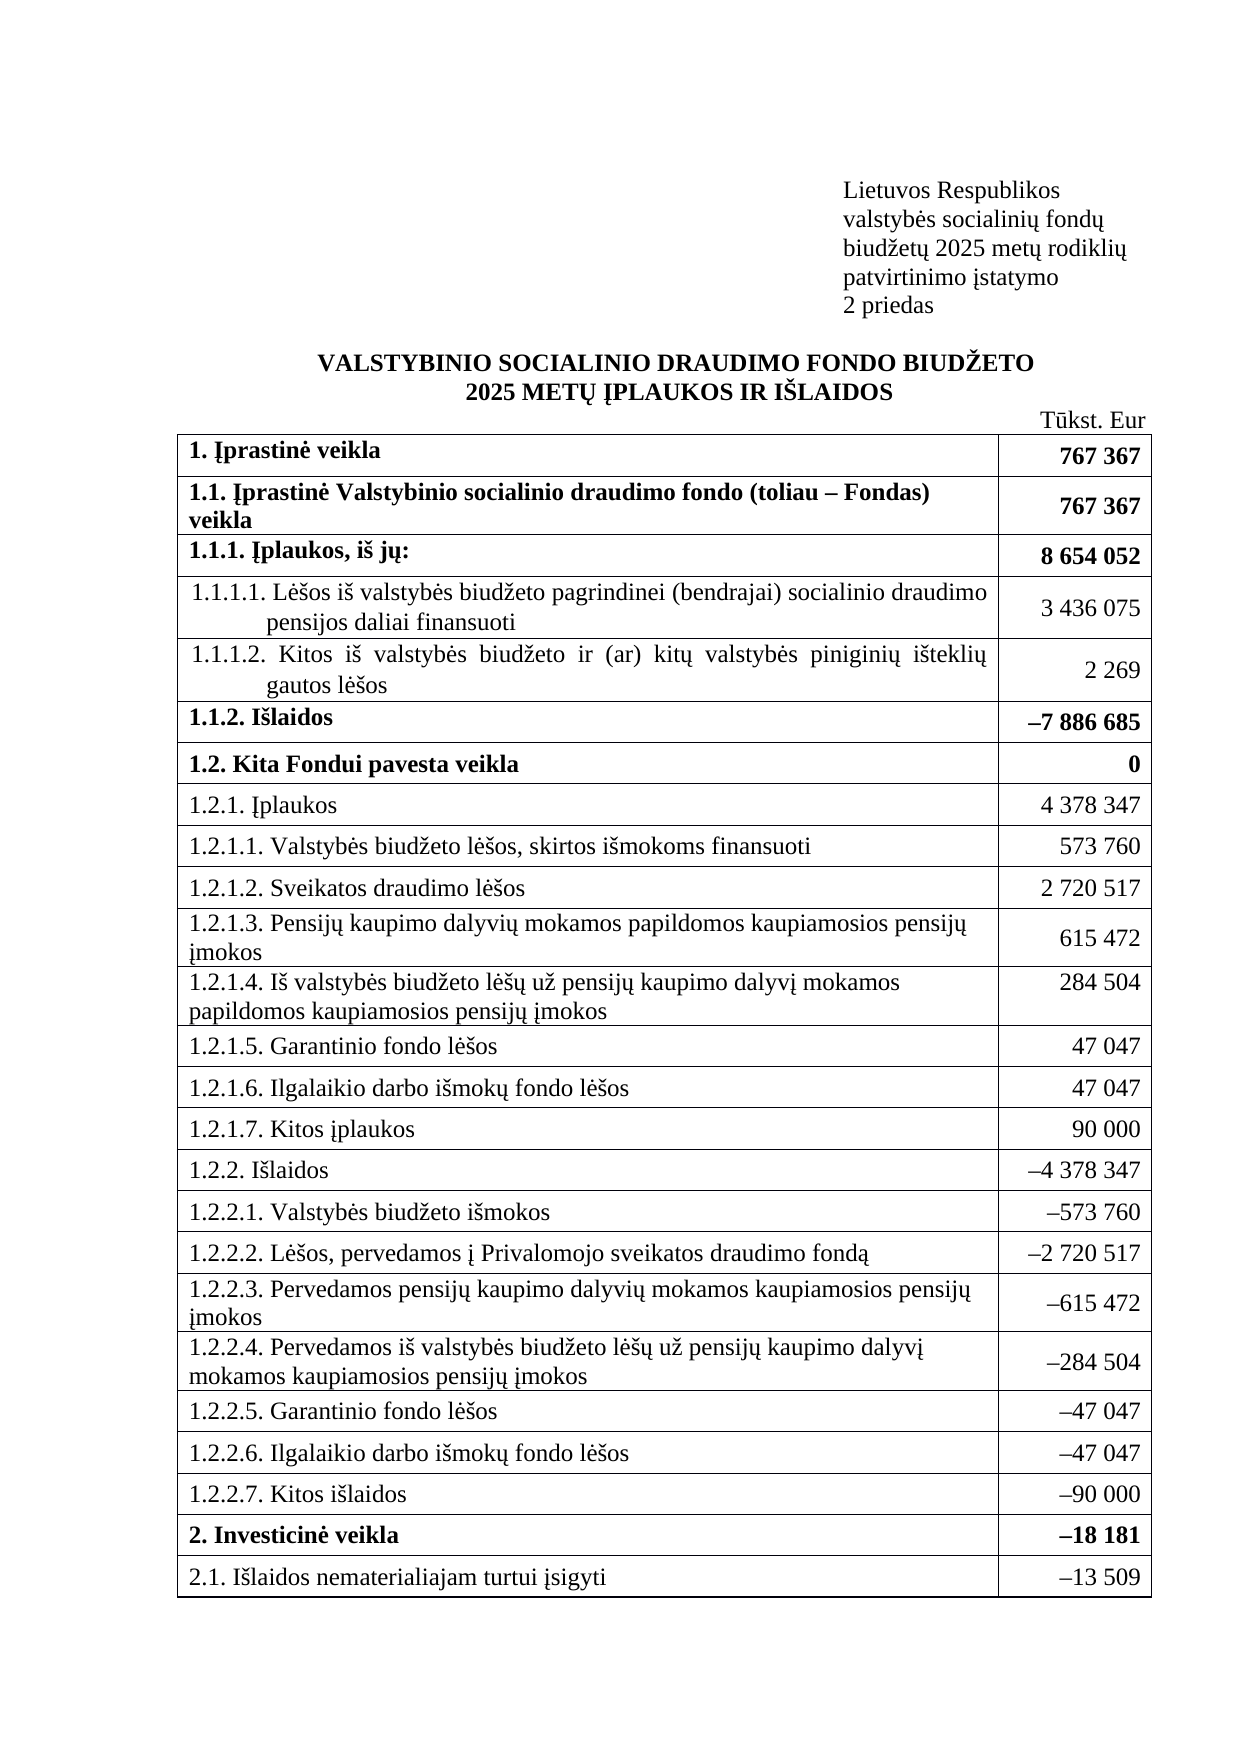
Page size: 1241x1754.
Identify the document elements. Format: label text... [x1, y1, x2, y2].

text 2 priedas [252, 291, 1181, 319]
table_cell 2 720 517 [999, 867, 1151, 907]
table_cell 1.1. Įprastinė Valstybinio socialinio draudimo fondo (toliau – Fondas) veikla [178, 477, 998, 534]
table_cell 1.2. Kita Fondui pavesta veikla [178, 743, 998, 783]
text 2025 METŲ ĮPLAUKOS IR IŠLAIDOS [177, 377, 1181, 406]
table_cell –90 000 [999, 1474, 1151, 1514]
table_cell 1.1.1. Įplaukos, iš jų: [178, 535, 998, 576]
table_cell 1.2.2.7. Kitos išlaidos [178, 1474, 998, 1514]
table_header 767 367 [999, 435, 1151, 476]
table_cell 1.2.1.5. Garantinio fondo lėšos [178, 1026, 998, 1066]
table_cell –7 886 685 [999, 702, 1151, 742]
table_cell 767 367 [999, 477, 1151, 534]
table_cell 47 047 [999, 1067, 1151, 1107]
text valstybės socialinių fondų [252, 204, 1181, 233]
table_cell 90 000 [999, 1108, 1151, 1148]
table_cell 1.1.2. Išlaidos [178, 702, 998, 742]
table_cell 1.2.2. Išlaidos [178, 1150, 998, 1190]
table_cell 615 472 [999, 909, 1151, 966]
table_cell 0 [999, 743, 1151, 783]
table_cell 8 654 052 [999, 535, 1151, 576]
table_cell 573 760 [999, 826, 1151, 866]
text patvirtinimo įstatymo [252, 262, 1181, 291]
table_cell –615 472 [999, 1274, 1151, 1331]
table_cell 1.2.2.6. Ilgalaikio darbo išmokų fondo lėšos [178, 1432, 998, 1472]
table_cell –47 047 [999, 1432, 1151, 1472]
table_cell 2. Investicinė veikla [178, 1515, 998, 1555]
table_cell 1.2.2.5. Garantinio fondo lėšos [178, 1391, 998, 1431]
table_cell –47 047 [999, 1391, 1151, 1431]
table_cell 1.2.1.7. Kitos įplaukos [178, 1108, 998, 1148]
table_cell 1.2.1.4. Iš valstybės biudžeto lėšų už pensijų kaupimo dalyvį mokamos papildomos kaupiamosios pensijų įmokos [178, 967, 998, 1024]
table_cell 2.1. Išlaidos nematerialiajam turtui įsigyti [178, 1556, 998, 1596]
table_header 1. Įprastinė veikla [178, 435, 998, 476]
text biudžetų 2025 metų rodiklių [252, 233, 1181, 262]
table_cell 1.2.1.3. Pensijų kaupimo dalyvių mokamos papildomos kaupiamosios pensijų įmokos [178, 909, 998, 966]
table_cell 2 269 [999, 639, 1151, 701]
table_cell 1.2.1. Įplaukos [178, 784, 998, 825]
table_cell 1.2.1.6. Ilgalaikio darbo išmokų fondo lėšos [178, 1067, 998, 1107]
table_cell –2 720 517 [999, 1232, 1151, 1273]
text VALSTYBINIO SOCIALINIO DRAUDIMO FONDO BIUDŽETO [177, 348, 1181, 377]
table_cell –573 760 [999, 1191, 1151, 1231]
table_cell –284 504 [999, 1332, 1151, 1390]
table_cell 1.1.1.2. Kitos iš valstybės biudžeto ir (ar) kitų valstybės piniginių išteklių gautos lėšos [178, 639, 998, 701]
table_cell 1.2.2.4. Pervedamos iš valstybės biudžeto lėšų už pensijų kaupimo dalyvį mokamos kaupiamosios pensijų įmokos [178, 1332, 998, 1390]
table_cell –13 509 [999, 1556, 1151, 1596]
table_cell 1.2.2.1. Valstybės biudžeto išmokos [178, 1191, 998, 1231]
table_cell 4 378 347 [999, 784, 1151, 825]
table_cell 1.2.1.2. Sveikatos draudimo lėšos [178, 867, 998, 907]
table_cell 1.2.2.2. Lėšos, pervedamos į Privalomojo sveikatos draudimo fondą [178, 1232, 998, 1273]
table_cell 1.1.1.1. Lėšos iš valstybės biudžeto pagrindinei (bendrajai) socialinio draudimo pensijos daliai finansuoti [178, 577, 998, 638]
table_cell 3 436 075 [999, 577, 1151, 638]
table_cell 1.2.2.3. Pervedamos pensijų kaupimo dalyvių mokamos kaupiamosios pensijų įmokos [178, 1274, 998, 1331]
text Tūkst. Eur [177, 406, 1181, 434]
table_cell –4 378 347 [999, 1150, 1151, 1190]
table_cell 284 504 [999, 967, 1151, 1024]
table_cell 1.2.1.1. Valstybės biudžeto lėšos, skirtos išmokoms finansuoti [178, 826, 998, 866]
table_cell 47 047 [999, 1026, 1151, 1066]
table_cell –18 181 [999, 1515, 1151, 1555]
text Lietuvos Respublikos [252, 176, 1181, 204]
